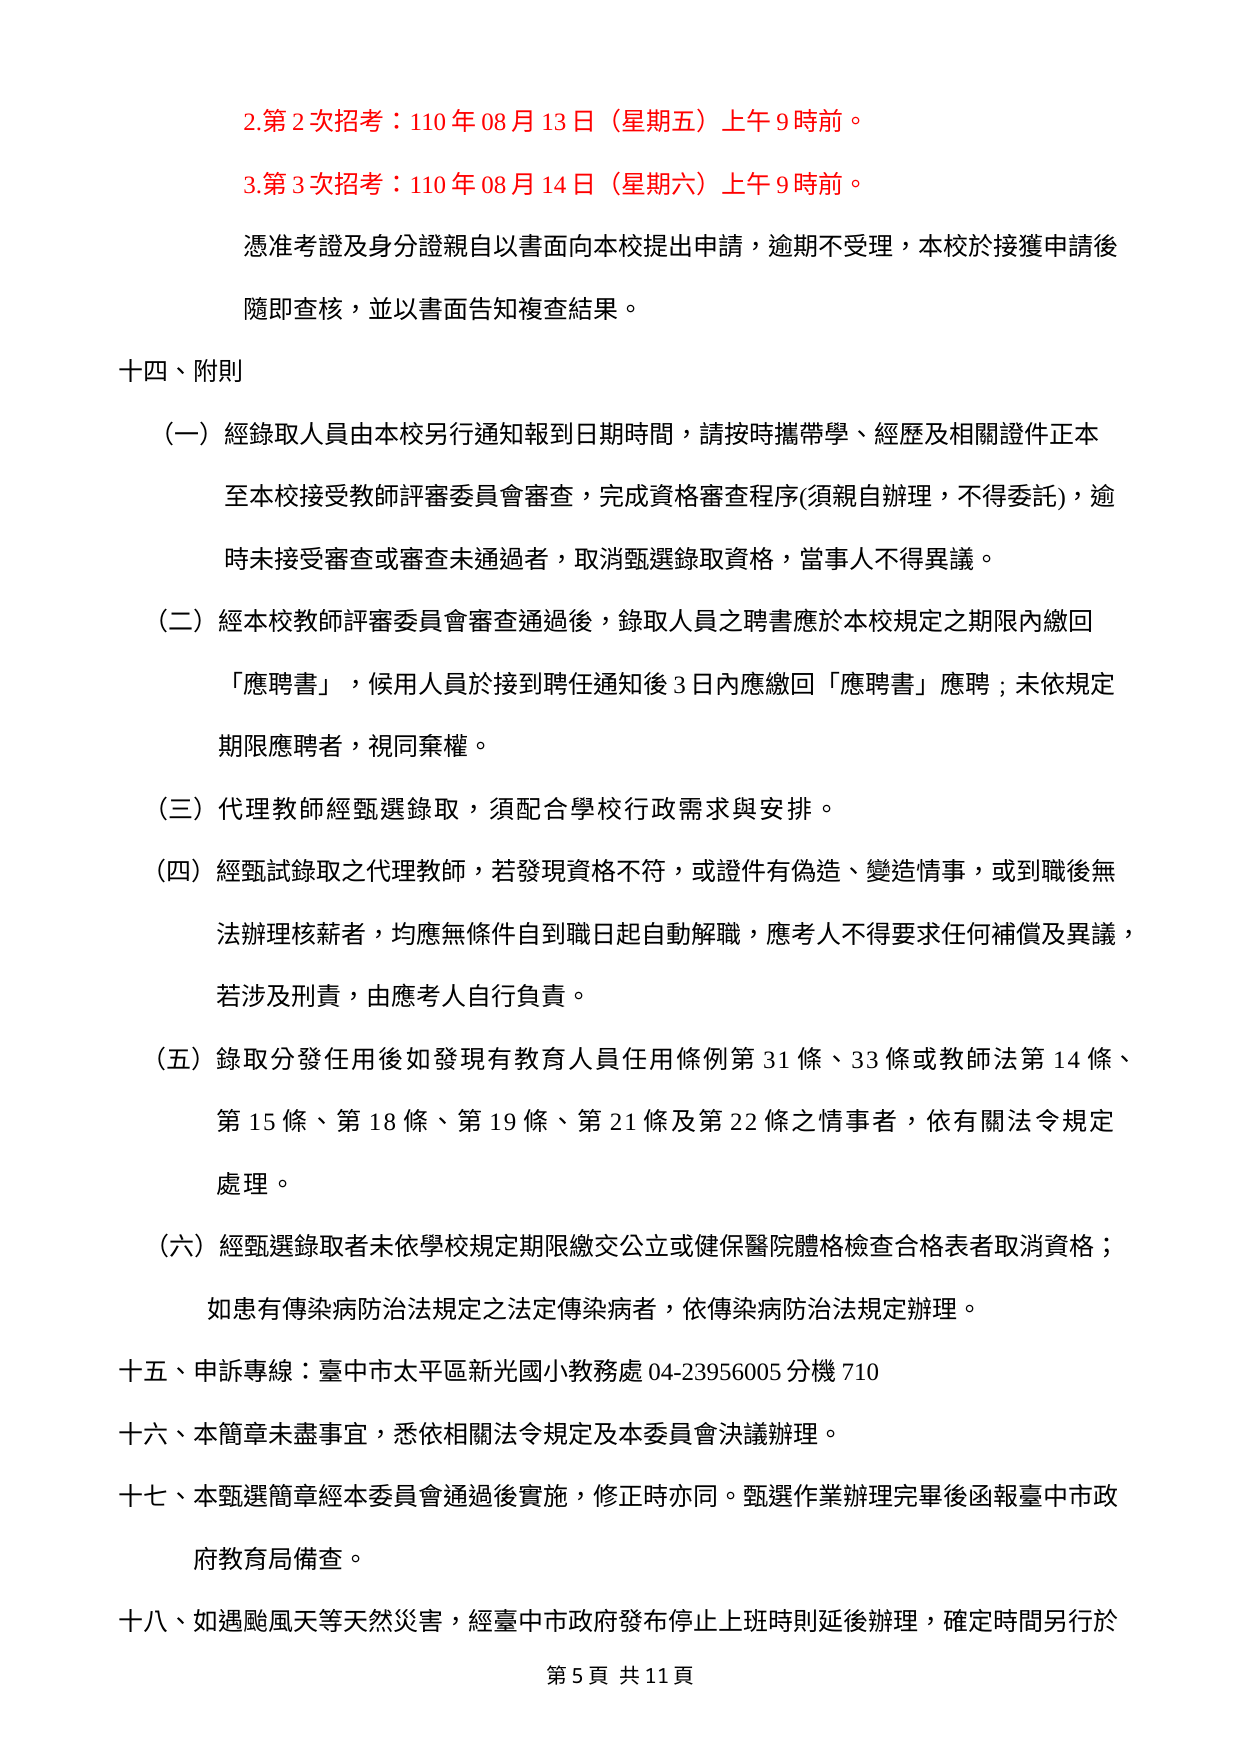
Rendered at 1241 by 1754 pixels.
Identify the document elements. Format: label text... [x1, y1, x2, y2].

text 十七、本甄選簡章經本委員會通過後實施，修正時亦同。甄選作業辦理完畢後函報臺中市政府教育局備查。 [118, 1453, 1122, 1578]
text 十六、本簡章未盡事宜，悉依相關法令規定及本委員會決議辦理。 [118, 1391, 1122, 1453]
text 憑准考證及身分證親自以書面向本校提出申請，逾期不受理，本校於接獲申請後隨即查核，並以書面告知複查結果。 [243, 203, 1122, 328]
text 十五、申訴專線：臺中市太平區新光國小教務處04-23956005分機710 [118, 1328, 1122, 1391]
text （三）代理教師經甄選錄取，須配合學校行政需求與安排。 [118, 766, 1122, 828]
text 3.第3次招考：110年08月14日（星期六）上午9時前。 [243, 141, 1122, 203]
text 2.第2次招考：110年08月13日（星期五）上午9時前。 [243, 78, 1122, 141]
text 十八、如遇颱風天等天然災害，經臺中市政府發布停止上班時則延後辦理，確定時間另行於 [118, 1578, 1122, 1641]
text （六）經甄選錄取者未依學校規定期限繳交公立或健保醫院體格檢查合格表者取消資格；如患有傳染病防治法規定之法定傳染病者，依傳染病防治法規定辦理。 [144, 1203, 1122, 1328]
text （四）經甄試錄取之代理教師，若發現資格不符，或證件有偽造、變造情事，或到職後無法辦理核薪者，均應無條件自到職日起自動解職，應考人不得要求任何補償及異議，若涉及刑責，由應考人自行負責。 [141, 828, 1122, 1016]
text （五）錄取分發任用後如發現有教育人員任用條例第31條、33條或教師法第14條、第15條、第18條、第19條、第21條及第22條之情事者，依有關法令規定處理。 [141, 1016, 1122, 1203]
text （二）經本校教師評審委員會審查通過後，錄取人員之聘書應於本校規定之期限內繳回「應聘書」，候用人員於接到聘任通知後3日內應繳回「應聘書」應聘﹔未依規定期限應聘者，視同棄權。 [143, 578, 1122, 766]
text （一）經錄取人員由本校另行通知報到日期時間，請按時攜帶學、經歷及相關證件正本至本校接受教師評審委員會審查，完成資格審查程序(須親自辦理，不得委託)，逾時未接受審查或審查未通過者，取消甄選錄取資格，當事人不得異議。 [149, 391, 1122, 578]
text 十四、附則 [118, 328, 1122, 391]
